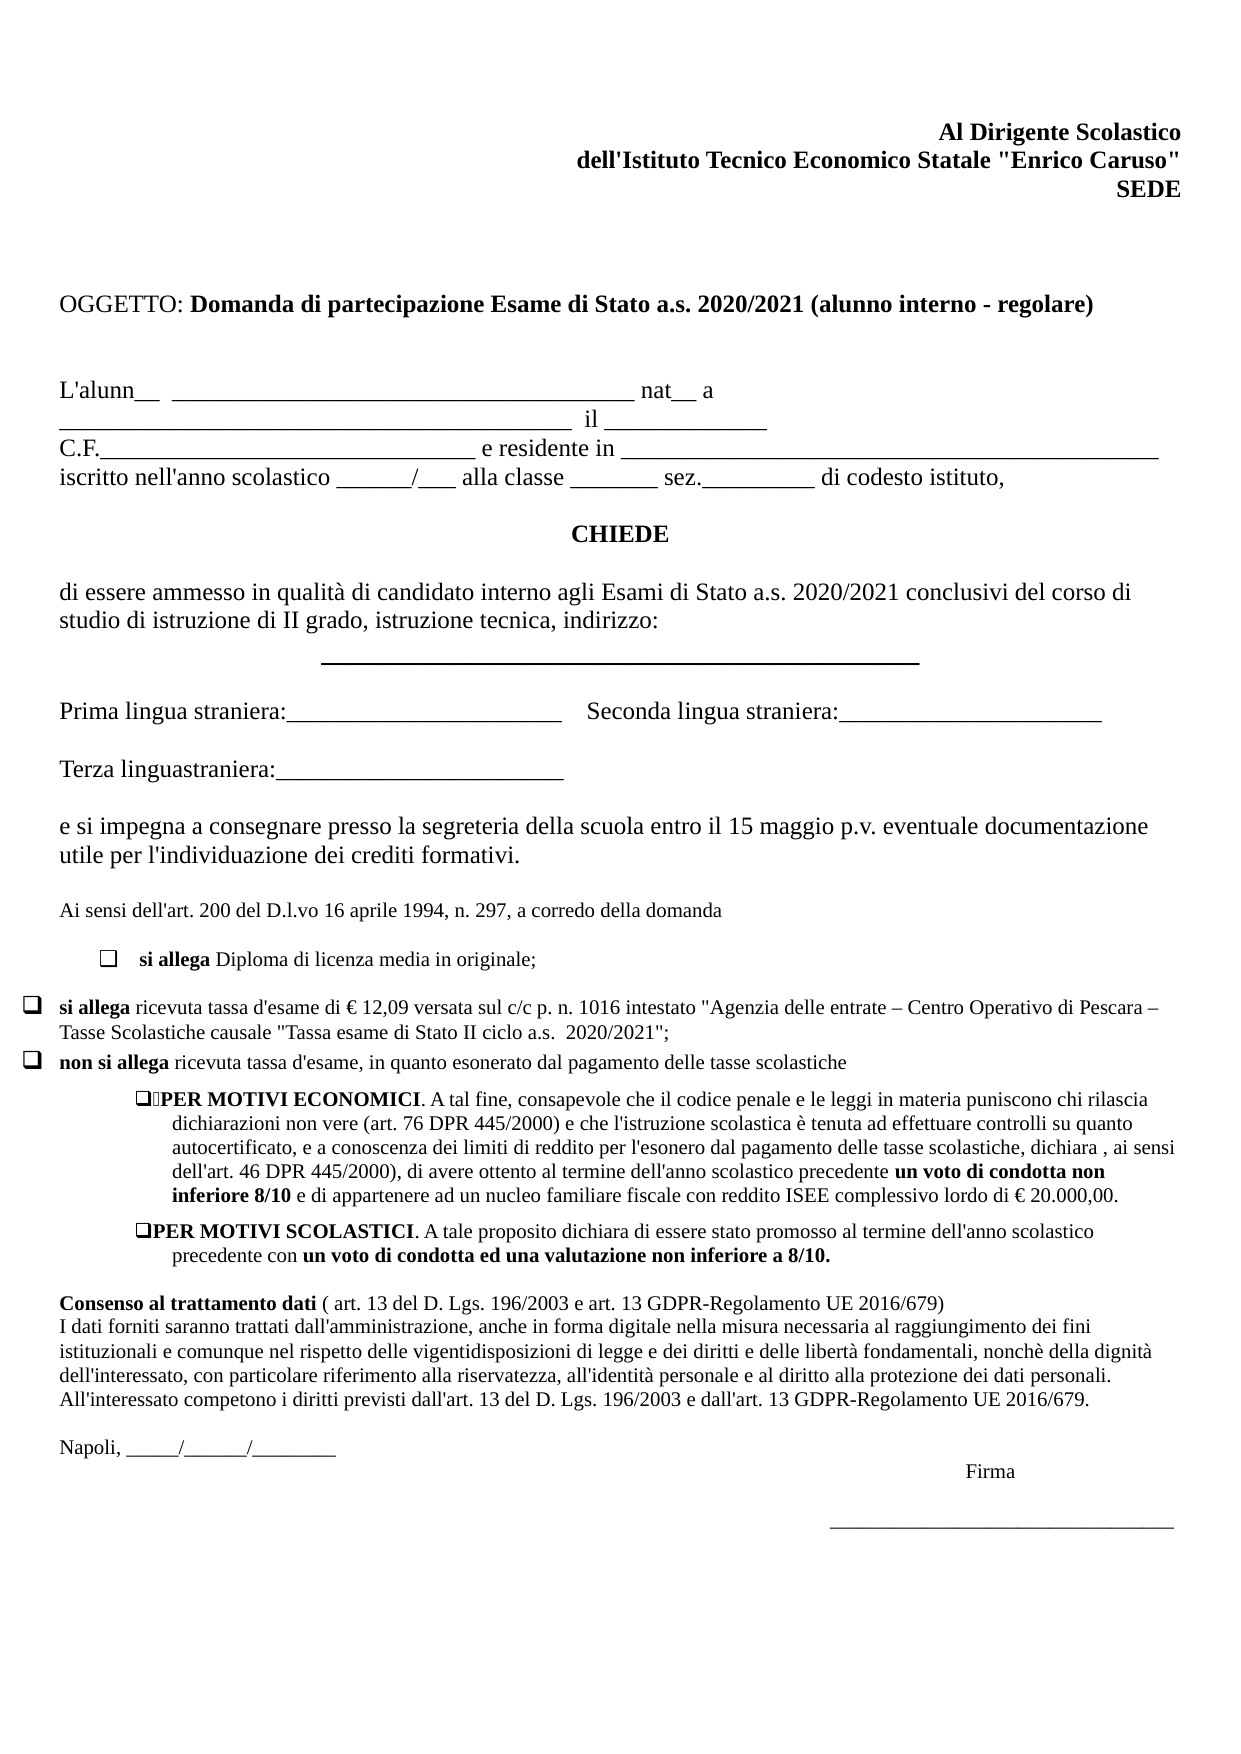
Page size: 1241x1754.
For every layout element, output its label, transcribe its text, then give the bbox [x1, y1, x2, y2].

text OGGETTO: Domanda di partecipazione Esame di Stato a.s. 2020/2021 (alunno interno - regolare) [59, 289, 1181, 318]
text di essere ammesso in qualità di candidato interno agli Esami di Stato a.s. 2020/2021 conclusivi del corso di studio di istruzione di II grado, istruzione tecnica, indirizzo: [59, 577, 1181, 634]
table_header [117, 1603, 563, 1643]
text Al Dirigente Scolastico [59, 117, 1181, 145]
text _________________________________________ [59, 634, 1181, 668]
text ❑PER MOTIVI ECONOMICI. A tal fine, consapevole che il codice penale e le leggi in materia puniscono chi rilascia dichiarazioni non vere (art. 76 DPR 445/2000) e che l'istruzione scolastica è tenuta ad effettuare controlli su quanto autocertificato, e a conoscenza dei limiti di reddito per l'esonero dal pagamento delle tasse scolastiche, dichiara , ai sensi dell'art. 46 DPR 445/2000), di avere ottento al termine dell'anno scolastico precedente un voto di condotta non inferiore 8/10 e di appartenere ad un nucleo familiare fiscale con reddito ISEE complessivo lordo di € 20.000,00. [134, 1087, 1181, 1207]
text SEDE [59, 174, 1181, 203]
text e si impegna a consegnare presso la segreteria della scuola entro il 15 maggio p.v. eventuale documentazione utile per l'individuazione dei crediti formativi. [59, 811, 1181, 869]
table_header [679, 1603, 1123, 1643]
text _________________________________ [59, 1507, 1181, 1531]
text CHIEDE [59, 519, 1181, 548]
text ❑ si allega Diploma di licenza media in originale; [61, 946, 1181, 971]
text Firma [59, 1459, 1181, 1483]
text Terza linguastraniera:_______________________ [59, 754, 1181, 783]
text I dati forniti saranno trattati dall'amministrazione, anche in forma digitale nella misura necessaria al raggiungimento dei fini istituzionali e comunque nel rispetto delle vigentidisposizioni di legge e dei diritti e delle libertà fondamentali, nonchè della dignità dell'interessato, con particolare riferimento alla riservatezza, all'identità personale e al diritto alla protezione dei dati personali. [59, 1314, 1181, 1387]
text L'alunn__ _____________________________________ nat__ a _________________________________________ il _____________ C.F.______________________________ e residente in ___________________________________________ iscritto nell'anno scolastico ______/___ alla classe _______ sez._________ di codesto istituto, [59, 375, 1181, 490]
text All'interessato competono i diritti previsti dall'art. 13 del D. Lgs. 196/2003 e dall'art. 13 GDPR-Regolamento UE 2016/679. [59, 1387, 1181, 1411]
list si allega ricevuta tassa d'esame di € 12,09 versata sul c/c p. n. 1016 intestato "Agenzia delle entrate – Centro Operativo di Pescara – Tasse Scolastiche causale "Tassa esame di Stato II ciclo a.s. 2020/2021"; [21, 995, 1181, 1044]
text Napoli, _____/______/________ [59, 1435, 1181, 1459]
text Consenso al trattamento dati ( art. 13 del D. Lgs. 196/2003 e art. 13 GDPR-Regolamento UE 2016/679) [59, 1290, 1181, 1314]
table_header [563, 1603, 679, 1643]
text Prima lingua straniera:______________________ Seconda lingua straniera:_____________________ [59, 696, 1181, 725]
text ❑PER MOTIVI SCOLASTICI. A tale proposito dichiara di essere stato promosso al termine dell'anno scolastico precedente con un voto di condotta ed una valutazione non inferiore a 8/10. [134, 1219, 1181, 1267]
text Ai sensi dell'art. 200 del D.l.vo 16 aprile 1994, n. 297, a corredo della domanda [59, 898, 1181, 922]
list non si allega ricevuta tassa d'esame, in quanto esonerato dal pagamento delle tasse scolastiche [21, 1050, 1181, 1075]
text dell'Istituto Tecnico Economico Statale "Enrico Caruso" [59, 145, 1181, 174]
